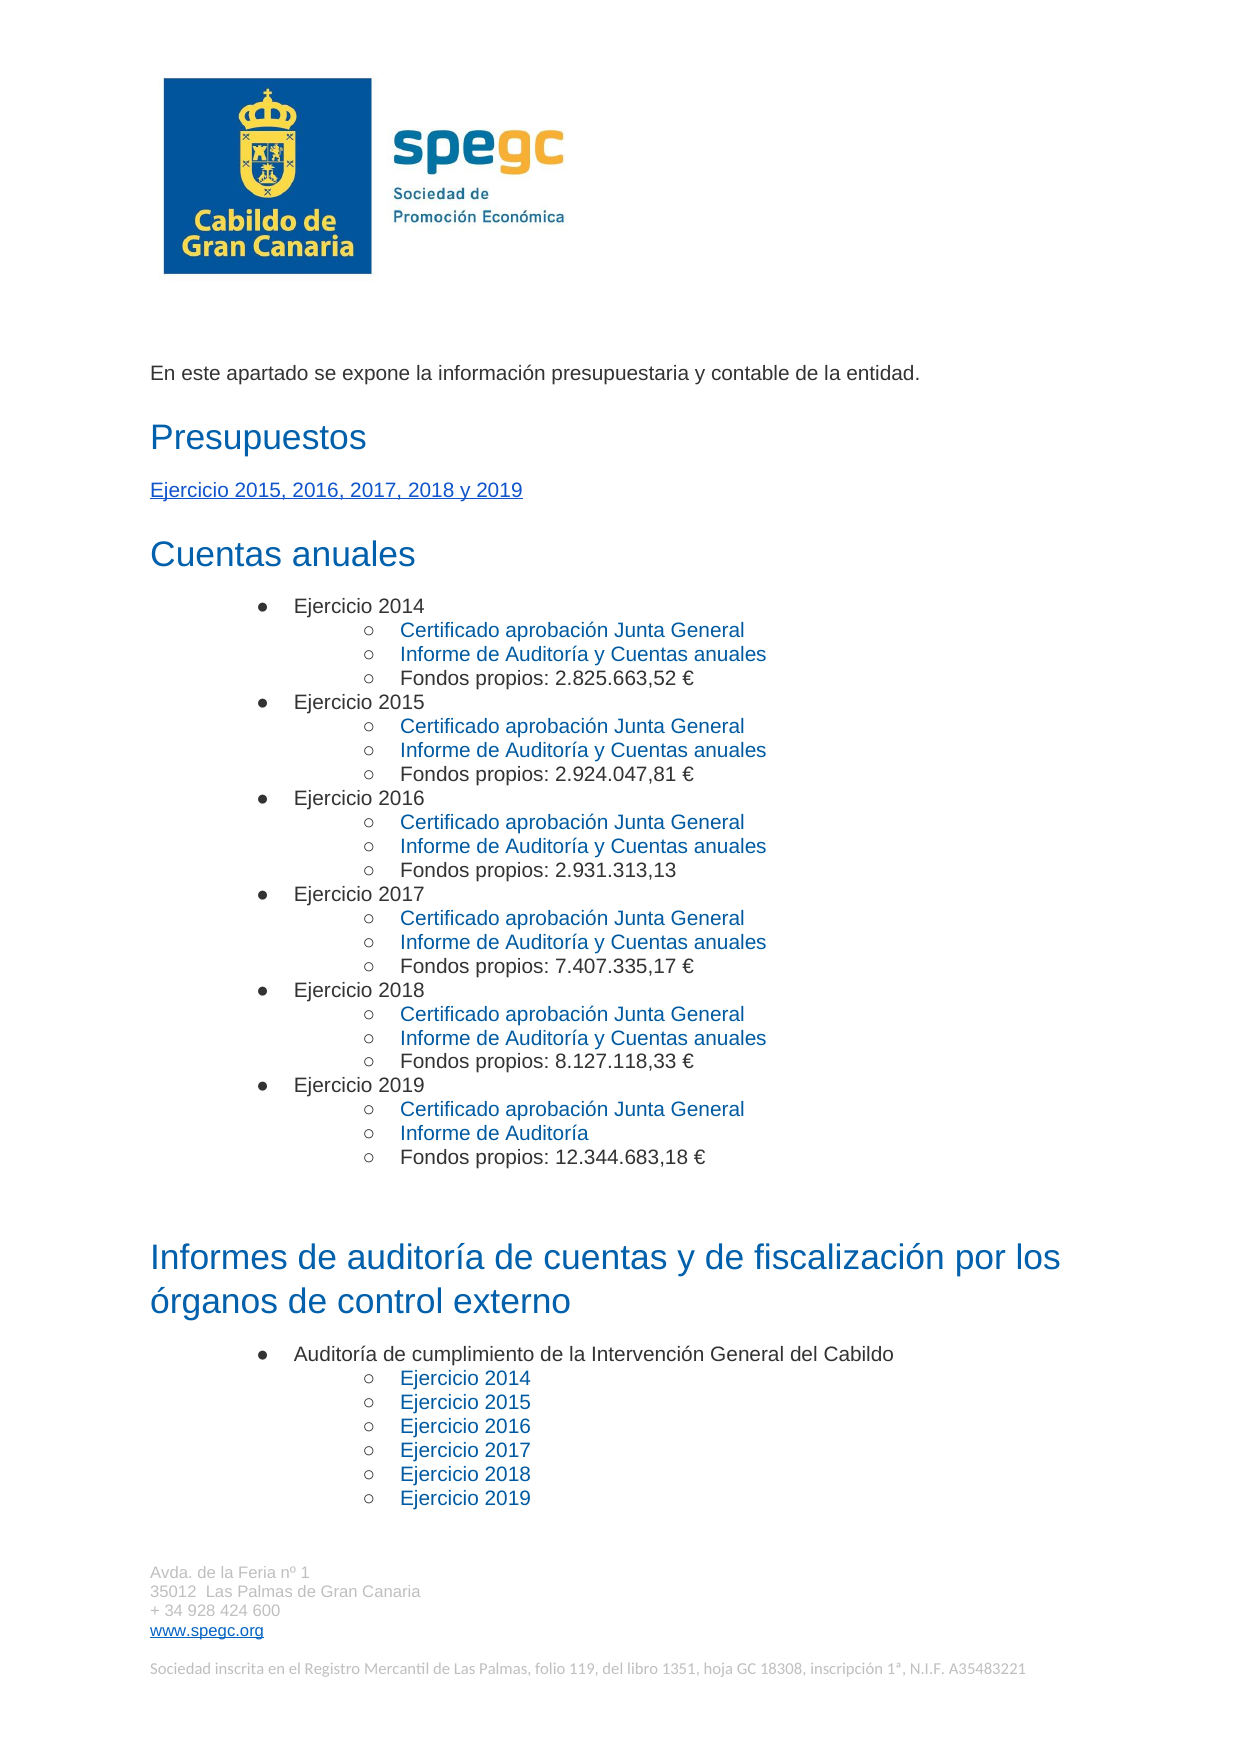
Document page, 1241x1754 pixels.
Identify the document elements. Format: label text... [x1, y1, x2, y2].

list Certificado aprobación Junta General [362, 906, 1090, 929]
list Ejercicio 2019 [362, 1486, 1090, 1510]
list Fondos propios: 7.407.335,17 € [362, 953, 1090, 977]
list Ejercicio 2016 [256, 786, 1090, 810]
list Informe de Auditoría y Cuentas anuales [362, 642, 1090, 666]
list Certificado aprobación Junta General [362, 1001, 1090, 1025]
list Ejercicio 2019 [256, 1073, 1090, 1097]
subtitle Informes de auditoría de cuentas y de fiscalización por los órganos de control externo [150, 1236, 1090, 1321]
list Ejercicio 2015 [362, 1390, 1090, 1414]
list Informe de Auditoría y Cuentas anuales [362, 834, 1090, 858]
list Ejercicio 2016 [362, 1414, 1090, 1438]
list Informe de Auditoría y Cuentas anuales [362, 738, 1090, 762]
list Ejercicio 2018 [256, 977, 1090, 1001]
list Fondos propios: 12.344.683,18 € [362, 1145, 1090, 1169]
list Certificado aprobación Junta General [362, 618, 1090, 642]
list Informe de Auditoría [362, 1121, 1090, 1145]
list Fondos propios: 2.924.047,81 € [362, 762, 1090, 786]
list Auditoría de cumplimiento de la Intervención General del Cabildo [256, 1342, 1090, 1366]
list Ejercicio 2014 [362, 1366, 1090, 1390]
list Ejercicio 2014 [256, 594, 1090, 618]
list Ejercicio 2015 [256, 690, 1090, 714]
list Certificado aprobación Junta General [362, 714, 1090, 738]
subtitle Cuentas anuales [150, 533, 1090, 573]
subtitle Presupuestos [150, 416, 1090, 457]
list Informe de Auditoría y Cuentas anuales [362, 1025, 1090, 1049]
list Fondos propios: 8.127.118,33 € [362, 1049, 1090, 1073]
list Fondos propios: 2.825.663,52 € [362, 666, 1090, 690]
list Ejercicio 2017 [362, 1438, 1090, 1462]
text En este apartado se expone la información presupuestaria y contable de la entidad. [150, 361, 1090, 385]
list Fondos propios: 2.931.313,13 [362, 858, 1090, 882]
text Ejercicio 2015, 2016, 2017, 2018 y 2019 [150, 477, 1090, 501]
list Certificado aprobación Junta General [362, 810, 1090, 834]
list Ejercicio 2017 [256, 882, 1090, 906]
picture [150, 18, 596, 334]
list Ejercicio 2018 [362, 1462, 1090, 1486]
list Informe de Auditoría y Cuentas anuales [362, 929, 1090, 953]
list Certificado aprobación Junta General [362, 1097, 1090, 1121]
